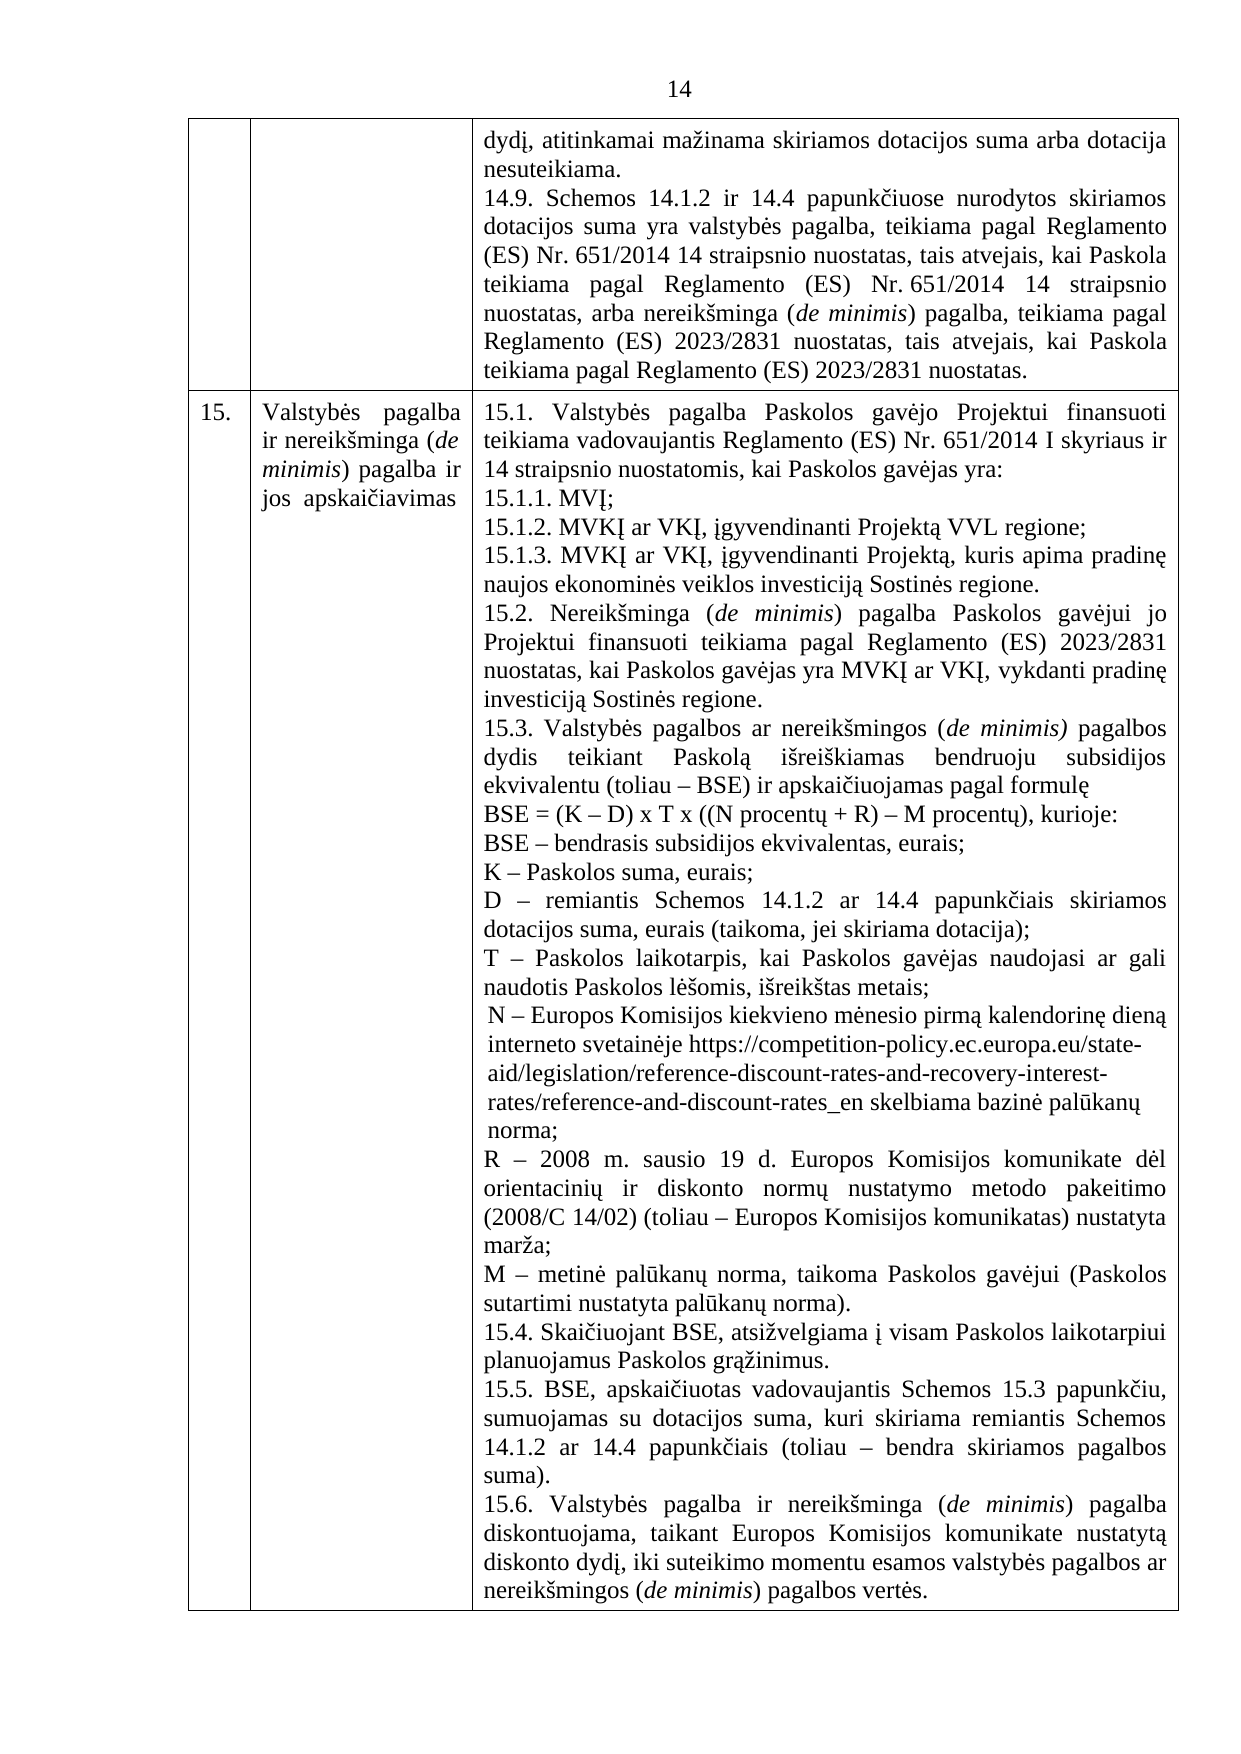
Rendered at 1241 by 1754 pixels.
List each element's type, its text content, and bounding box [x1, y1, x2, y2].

table_cell [189, 119, 250, 390]
table_cell 15.1. Valstybės pagalba Paskolos gavėjo Projektui finansuoti teikiama vadovaujantis Reglamento (ES) Nr. 651/2014 I skyriaus ir 14 straipsnio nuostatomis, kai Paskolos gavėjas yra: 15.1.1. MVĮ; 15.1.2. MVKĮ ar VKĮ, įgyvendinanti Projektą VVL regione; 15.1.3. MVKĮ ar VKĮ, įgyvendinanti Projektą, kuris apima pradinę naujos ekonominės veiklos investiciją Sostinės regione. 15.2. Nereikšminga (de minimis) pagalba Paskolos gavėjui jo Projektui finansuoti teikiama pagal Reglamento (ES) 2023/2831 nuostatas, kai Paskolos gavėjas yra MVKĮ ar VKĮ, vykdanti pradinę investiciją Sostinės regione. 15.3. Valstybės pagalbos ar nereikšmingos (de minimis) pagalbos dydis teikiant Paskolą išreiškiamas bendruoju subsidijos ekvivalentu (toliau – BSE) ir apskaičiuojamas pagal formulę BSE = (K – D) x T x ((N procentų + R) – M procentų), kurioje: BSE – bendrasis subsidijos ekvivalentas, eurais; K – Paskolos suma, eurais; D – remiantis Schemos 14.1.2 ar 14.4 papunkčiais skiriamos dotacijos suma, eurais (taikoma, jei skiriama dotacija); T – Paskolos laikotarpis, kai Paskolos gavėjas naudojasi ar gali naudotis Paskolos lėšomis, išreikštas metais; N – Europos Komisijos kiekvieno mėnesio pirmą kalendorinę dieną interneto svetainėje https://competition-policy.ec.europa.eu/state-aid/legislation/reference-discount-rates-and-recovery-interest-rates/reference-and-discount-rates_en skelbiama bazinė palūkanų norma; R – 2008 m. sausio 19 d. Europos Komisijos komunikate dėl orientacinių ir diskonto normų nustatymo metodo pakeitimo (2008/C 14/02) (toliau – Europos Komisijos komunikatas) nustatyta marža; M – metinė palūkanų norma, taikoma Paskolos gavėjui (Paskolos sutartimi nustatyta palūkanų norma). 15.4. Skaičiuojant BSE, atsižvelgiama į visam Paskolos laikotarpiui planuojamus Paskolos grąžinimus. 15.5. BSE, apskaičiuotas vadovaujantis Schemos 15.3 papunkčiu, sumuojamas su dotacijos suma, kuri skiriama remiantis Schemos 14.1.2 ar 14.4 papunkčiais (toliau – bendra skiriamos pagalbos suma). 15.6. Valstybės pagalba ir nereikšminga (de minimis) pagalba diskontuojama, taikant Europos Komisijos komunikate nustatytą diskonto dydį, iki suteikimo momentu esamos valstybės pagalbos ar nereikšmingos (de minimis) pagalbos vertės. [473, 391, 1178, 1610]
table_cell Valstybės pagalba ir nereikšminga (de minimis) pagalba ir jos apskaičiavimas [251, 391, 472, 1610]
table_cell 15. [189, 391, 250, 1610]
table_cell [251, 119, 472, 390]
table_cell dydį, atitinkamai mažinama skiriamos dotacijos suma arba dotacija nesuteikiama. 14.9. Schemos 14.1.2 ir 14.4 papunkčiuose nurodytos skiriamos dotacijos suma yra valstybės pagalba, teikiama pagal Reglamento (ES) Nr. 651/2014 14 straipsnio nuostatas, tais atvejais, kai Paskola teikiama pagal Reglamento (ES) Nr. 651/2014 14 straipsnio nuostatas, arba nereikšminga (de minimis) pagalba, teikiama pagal Reglamento (ES) 2023/2831 nuostatas, tais atvejais, kai Paskola teikiama pagal Reglamento (ES) 2023/2831 nuostatas. [473, 119, 1178, 390]
